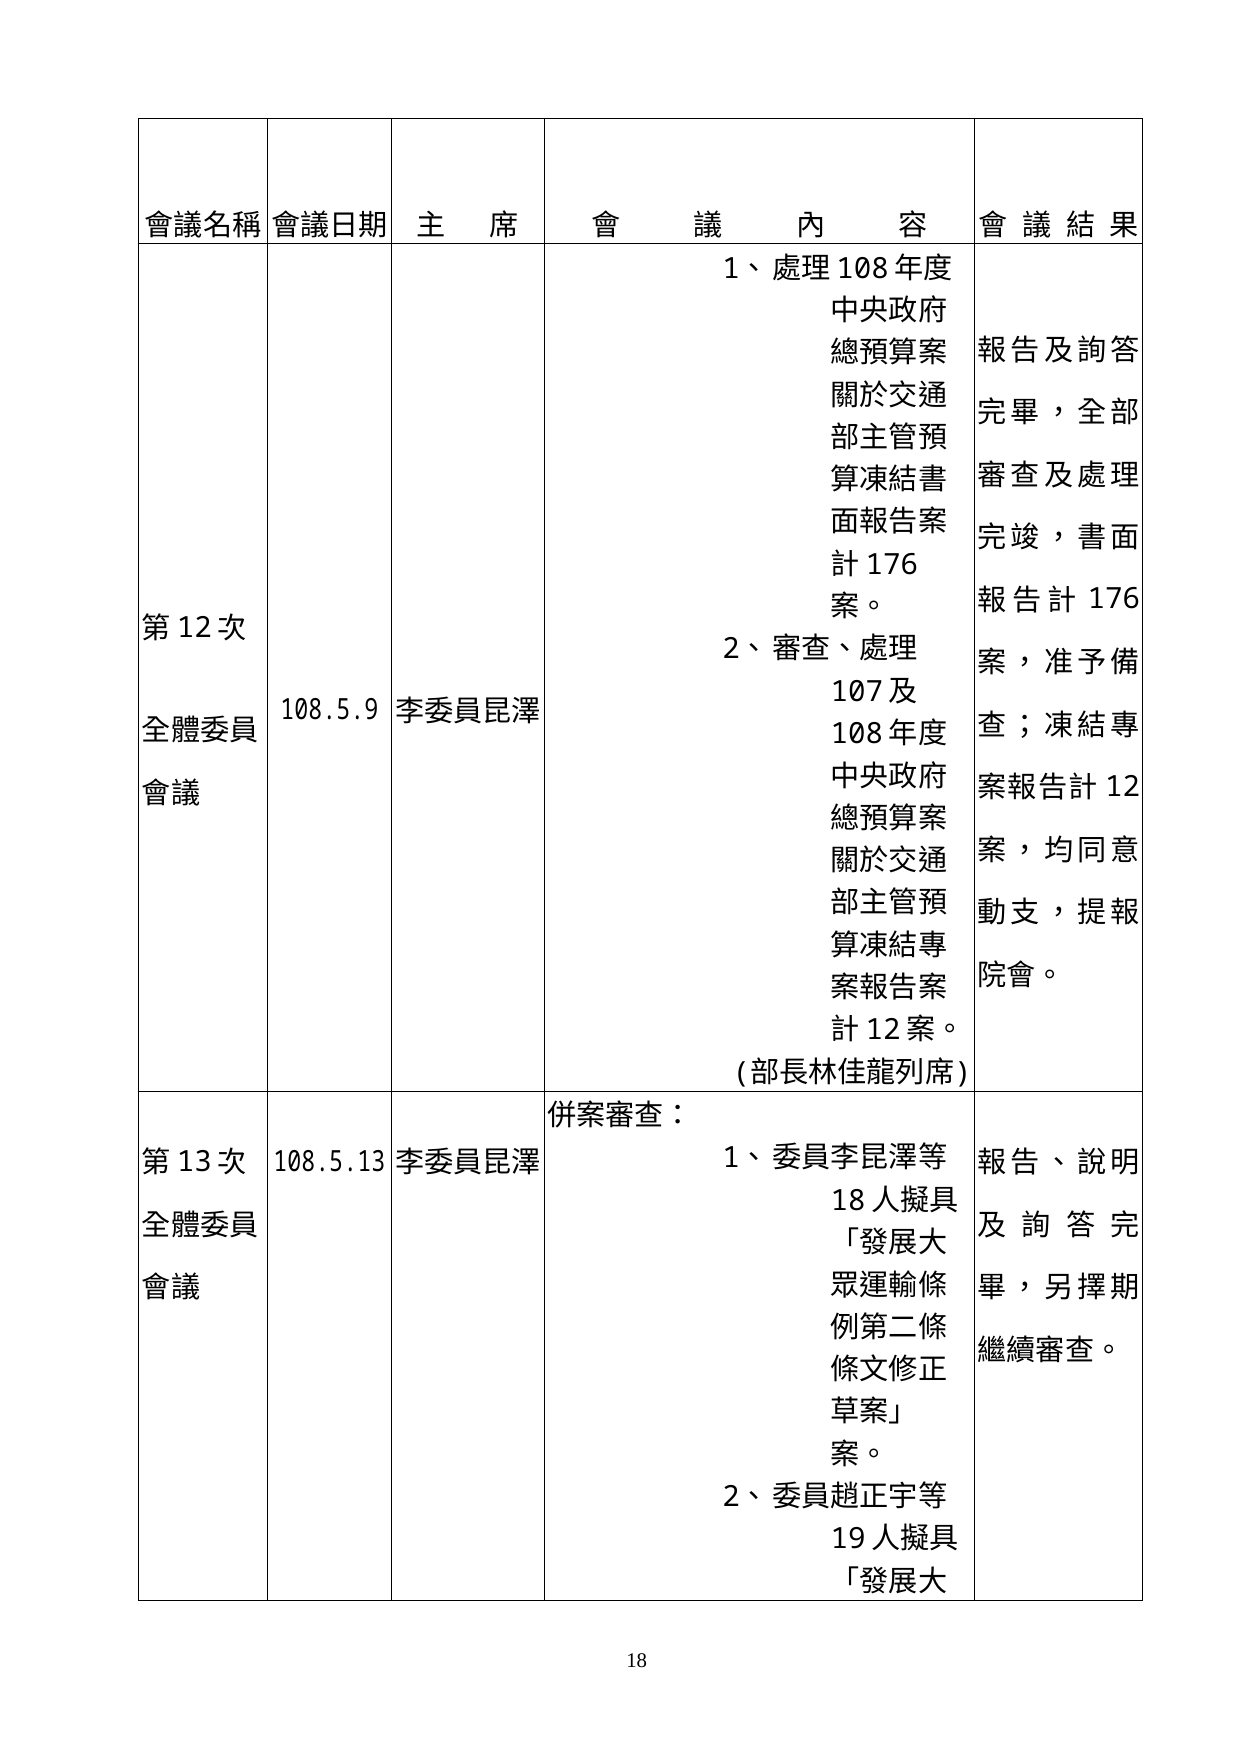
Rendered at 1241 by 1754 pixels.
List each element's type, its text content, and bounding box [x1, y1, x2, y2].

table_cell 李委員昆澤 [392, 1092, 544, 1600]
table_cell 處理108年度中央政府總預算案關於交通部主管預算凍結書面報告案計176案。 審查、處理107及108年度中央政府總預算案關於交通部主管預算凍結專案報告案計12案。 (部長林佳龍列席) [545, 244, 974, 1091]
table_header 會 議 內 容 [545, 119, 974, 243]
table_cell 李委員昆澤 [392, 244, 544, 1091]
table_cell 第13次 全體委員 會議 [139, 1092, 267, 1600]
table_cell 報告、說明及詢答完畢，另擇期繼續審查。 [975, 1092, 1142, 1600]
table_cell 併案審查： 委員李昆澤等18人擬具「發展大眾運輸條例第二條條文修正草案」案。 委員趙正宇等19人擬具「發展大 [545, 1092, 974, 1600]
table_cell 108.5.13 [268, 1092, 391, 1600]
table_cell 108.5.9 [268, 244, 391, 1091]
table_header 會議日期 [268, 119, 391, 243]
table_header 會議名稱 [139, 119, 267, 243]
table_cell 第12次 全體委員 會議 [139, 244, 267, 1091]
table_header 會 議 結 果 [975, 119, 1142, 243]
table_header 主 席 [392, 119, 544, 243]
table_cell 報告及詢答完畢，全部審查及處理完竣，書面報告計176案，准予備查；凍結專案報告計12案，均同意動支，提報院會。 [975, 244, 1142, 1091]
